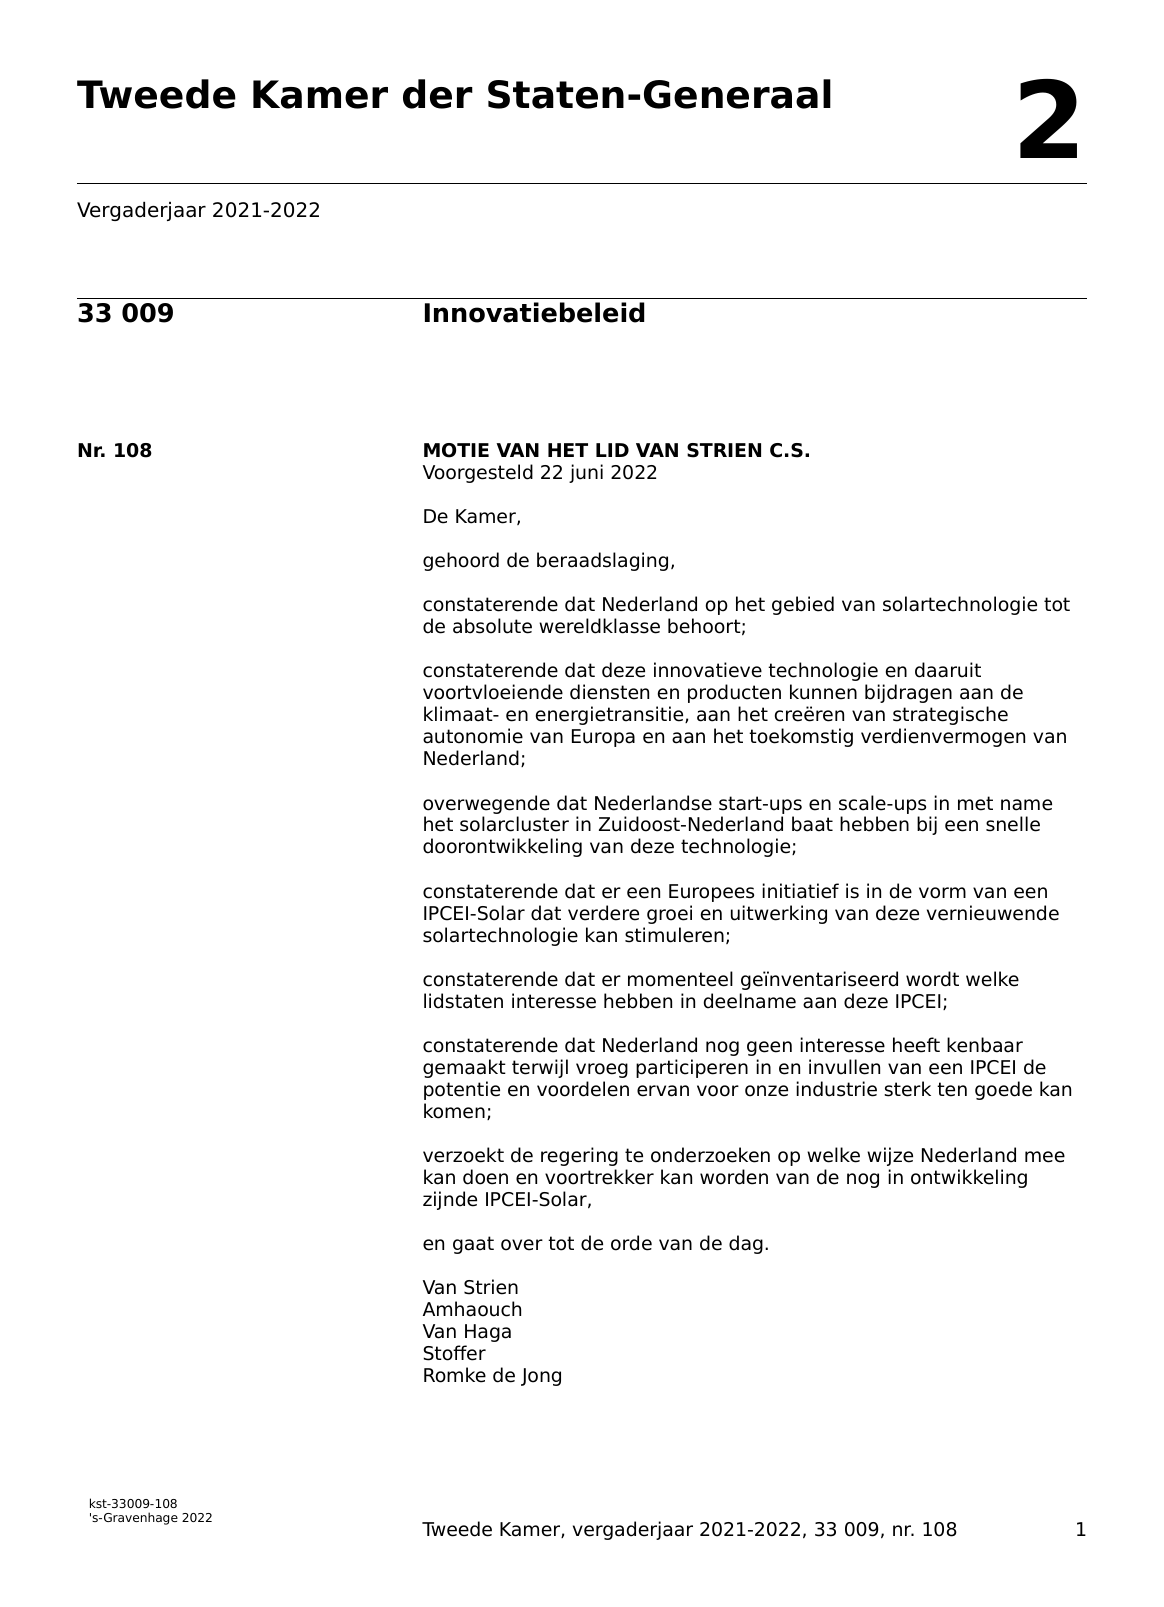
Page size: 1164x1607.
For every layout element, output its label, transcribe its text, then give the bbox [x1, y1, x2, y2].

text Van Haga [422, 1321, 1087, 1343]
text overwegende dat Nederlandse start-ups en scale-ups in met name het solarcluster in Zuidoost-Nederland baat hebben bij een snelle doorontwikkeling van deze technologie; [422, 792, 1087, 858]
text Stoffer [422, 1343, 1087, 1365]
table_header Tweede Kamer der Staten-Generaal [77, 59, 886, 183]
text en gaat over tot de orde van de dag. [422, 1233, 1087, 1255]
text Van Strien [422, 1277, 1087, 1299]
text constaterende dat Nederland nog geen interesse heeft kenbaar gemaakt terwijl vroeg participeren in en invullen van een IPCEI de potentie en voordelen ervan voor onze industrie sterk ten goede kan komen; [422, 1035, 1087, 1123]
text Amhaouch [422, 1299, 1087, 1321]
subtitle 33 009 Innovatiebeleid [77, 299, 1087, 329]
text Voorgesteld 22 juni 2022 [422, 462, 1087, 484]
text constaterende dat er een Europees initiatief is in de vorm van een IPCEI-Solar dat verdere groei en uitwerking van deze vernieuwende solartechnologie kan stimuleren; [422, 881, 1087, 946]
text Romke de Jong [422, 1365, 1087, 1387]
table_cell Vergaderjaar 2021-2022 [77, 184, 1087, 298]
text constaterende dat deze innovatieve technologie en daaruit voortvloeiende diensten en producten kunnen bijdragen aan de klimaat- en energietransitie, aan het creëren van strategische autonomie van Europa en aan het toekomstig verdienvermogen van Nederland; [422, 660, 1087, 770]
subtitle Nr. 108 MOTIE VAN HET LID VAN STRIEN C.S. [77, 440, 1087, 462]
text constaterende dat er momenteel geïnventariseerd wordt welke lidstaten interesse hebben in deelname aan deze IPCEI; [422, 969, 1087, 1013]
text De Kamer, [422, 506, 1087, 528]
text 's-Gravenhage 2022 [88, 1511, 323, 1525]
text constaterende dat Nederland op het gebied van solartechnologie tot de absolute wereldklasse behoort; [422, 594, 1087, 638]
text verzoekt de regering te onderzoeken op welke wijze Nederland mee kan doen en voortrekker kan worden van de nog in ontwikkeling zijnde IPCEI-Solar, [422, 1145, 1087, 1211]
table_header 2 [886, 59, 1087, 183]
text kst-33009-108 [88, 1497, 323, 1511]
text gehoord de beraadslaging, [422, 550, 1087, 572]
